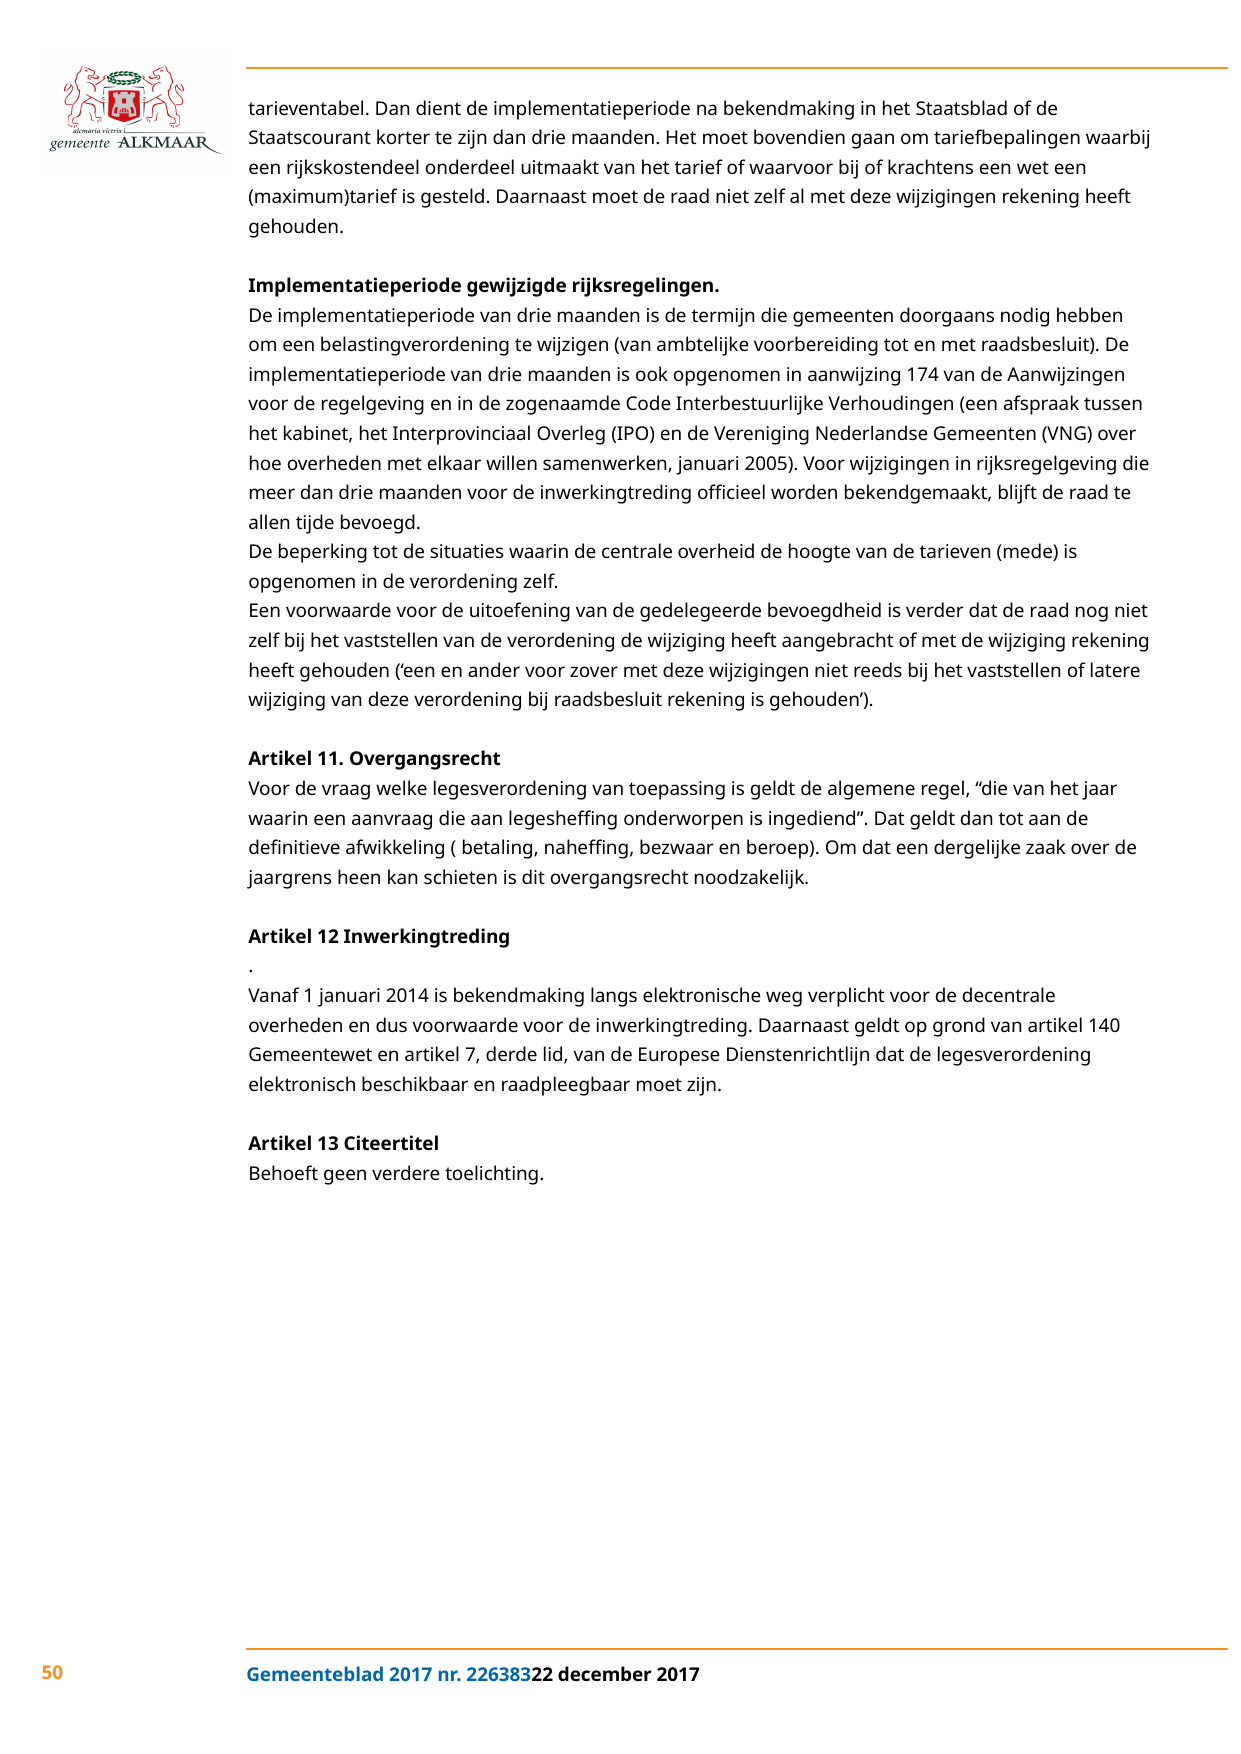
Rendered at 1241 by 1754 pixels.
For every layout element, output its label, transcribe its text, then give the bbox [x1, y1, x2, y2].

text Artikel 11. Overgangsrecht [248, 746, 1152, 771]
text Implementatieperiode gewijzigde rijksregelingen. [248, 272, 1152, 298]
text Behoeft geen verdere toelichting. [248, 1160, 1152, 1186]
text Artikel 13 Citeertitel [248, 1130, 1152, 1156]
text Vanaf 1 januari 2014 is bekendmaking langs elektronische weg verplicht voor de decentrale overheden en dus voorwaarde voor de inwerkingtreding. Daarnaast geldt op grond van artikel 140 Gemeentewet en artikel 7, derde lid, van de Europese Dienstenrichtlijn dat de legesverordening elektronisch beschikbaar en raadpleegbaar moet zijn. [248, 982, 1152, 1097]
text tarieventabel. Dan dient de implementatieperiode na bekendmaking in het Staatsblad of de Staatscourant korter te zijn dan drie maanden. Het moet bovendien gaan om tariefbepalingen waarbij een rijkskostendeel onderdeel uitmaakt van het tarief of waarvoor bij of krachtens een wet een (maximum)tarief is gesteld. Daarnaast moet de raad niet zelf al met deze wijzigingen rekening heeft gehouden. [248, 95, 1152, 239]
text De beperking tot de situaties waarin de centrale overheid de hoogte van de tarieven (mede) is opgenomen in de verordening zelf. [248, 538, 1152, 594]
text Een voorwaarde voor de uitoefening van de gedelegeerde bevoegdheid is verder dat de raad nog niet zelf bij het vaststellen van de verordening de wijziging heeft aangebracht of met de wijziging rekening heeft gehouden (‘een en ander voor zover met deze wijzigingen niet reeds bij het vaststellen of latere wijziging van deze verordening bij raadsbesluit rekening is gehouden’). [248, 598, 1152, 712]
text . [248, 953, 1152, 978]
picture [41, 47, 231, 172]
text Voor de vraag welke legesverordening van toepassing is geldt de algemene regel, “die van het jaar waarin een aanvraag die aan legesheffing onderworpen is ingediend”. Dat geldt dan tot aan de definitieve afwikkeling ( betaling, naheffing, bezwaar en beroep). Om dat een dergelijke zaak over de jaargrens heen kan schieten is dit overgangsrecht noodzakelijk. [248, 775, 1152, 890]
text De implementatieperiode van drie maanden is de termijn die gemeenten doorgaans nodig hebben om een belastingverordening te wijzigen (van ambtelijke voorbereiding tot en met raadsbesluit). De implementatieperiode van drie maanden is ook opgenomen in aanwijzing 174 van de Aanwijzingen voor de regelgeving en in de zogenaamde Code Interbestuurlijke Verhoudingen (een afspraak tussen het kabinet, het Interprovinciaal Overleg (IPO) en de Vereniging Nederlandse Gemeenten (VNG) over hoe overheden met elkaar willen samenwerken, januari 2005). Voor wijzigingen in rijksregelgeving die meer dan drie maanden voor de inwerkingtreding officieel worden bekendgemaakt, blijft de raad te allen tijde bevoegd. [248, 302, 1152, 535]
text Artikel 12 Inwerkingtreding [248, 923, 1152, 949]
